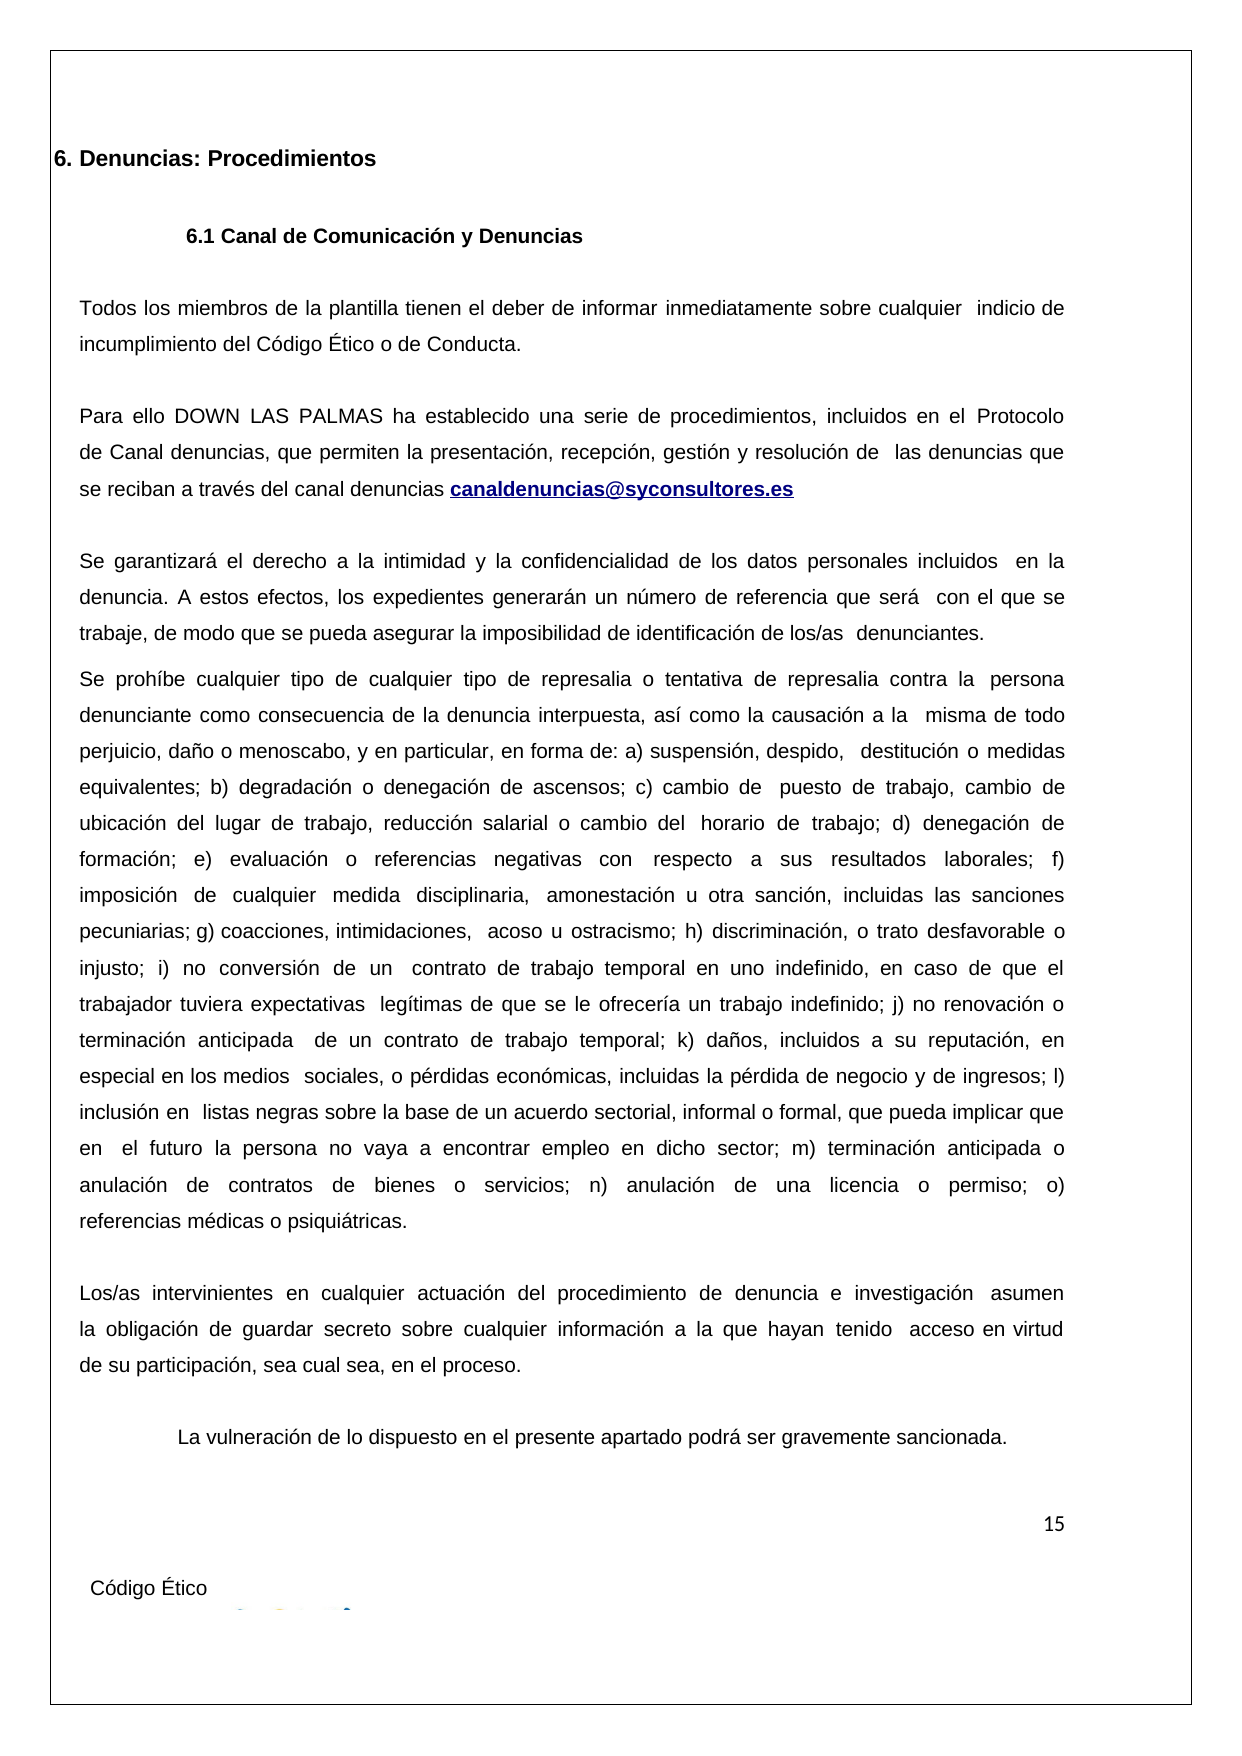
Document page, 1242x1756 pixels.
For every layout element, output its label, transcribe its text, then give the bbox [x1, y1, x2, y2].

list Denuncias: Procedimientos [53, 145, 1077, 172]
text Código Ético [90, 1537, 1077, 1609]
text 15 [79, 1510, 1065, 1537]
text Todos los miembros de la plantilla tienen el deber de informar inmediatamente sobre cualquier indicio de incumplimiento del Código Ético o de Conducta. [79, 296, 1065, 356]
text Se prohíbe cualquier tipo de cualquier tipo de represalia o tentativa de represalia contra la persona denunciante como consecuencia de la denuncia interpuesta, así como la causación a la misma de todo perjuicio, daño o menoscabo, y en particular, en forma de: a) suspensión, despido, destitución o medidas equivalentes; b) degradación o denegación de ascensos; c) cambio de puesto de trabajo, cambio de ubicación del lugar de trabajo, reducción salarial o cambio del horario de trabajo; d) denegación de formación; e) evaluación o referencias negativas con respecto a sus resultados laborales; f) imposición de cualquier medida disciplinaria, amonestación u otra sanción, incluidas las sanciones pecuniarias; g) coacciones, intimidaciones, acoso u ostracismo; h) discriminación, o trato desfavorable o injusto; i) no conversión de un contrato de trabajo temporal en uno indefinido, en caso de que el trabajador tuviera expectativas legítimas de que se le ofrecería un trabajo indefinido; j) no renovación o terminación anticipada de un contrato de trabajo temporal; k) daños, incluidos a su reputación, en especial en los medios sociales, o pérdidas económicas, incluidas la pérdida de negocio y de ingresos; l) inclusión en listas negras sobre la base de un acuerdo sectorial, informal o formal, que pueda implicar que en el futuro la persona no vaya a encontrar empleo en dicho sector; m) terminación anticipada o anulación de contratos de bienes o servicios; n) anulación de una licencia o permiso; o) referencias médicas o psiquiátricas. [79, 666, 1065, 1232]
text Para ello DOWN LAS PALMAS ha establecido una serie de procedimientos, incluidos en el Protocolo de Canal denuncias, que permiten la presentación, recepción, gestión y resolución de las denuncias que se reciban a través del canal denuncias canaldenuncias@syconsultores.es [79, 404, 1064, 500]
text Los/as intervinientes en cualquier actuación del procedimiento de denuncia e investigación asumen la obligación de guardar secreto sobre cualquier información a la que hayan tenido acceso en virtud de su participación, sea cual sea, en el proceso. [79, 1280, 1064, 1377]
text La vulneración de lo dispuesto en el presente apartado podrá ser gravemente sancionada. [177, 1425, 1077, 1449]
text Se garantizará el derecho a la intimidad y la confidencialidad de los datos personales incluidos en la denuncia. A estos efectos, los expedientes generarán un número de referencia que será con el que se trabaje, de modo que se pueda asegurar la imposibilidad de identificación de los/as denunciantes. [79, 549, 1065, 645]
list Canal de Comunicación y Denuncias [186, 224, 1077, 248]
